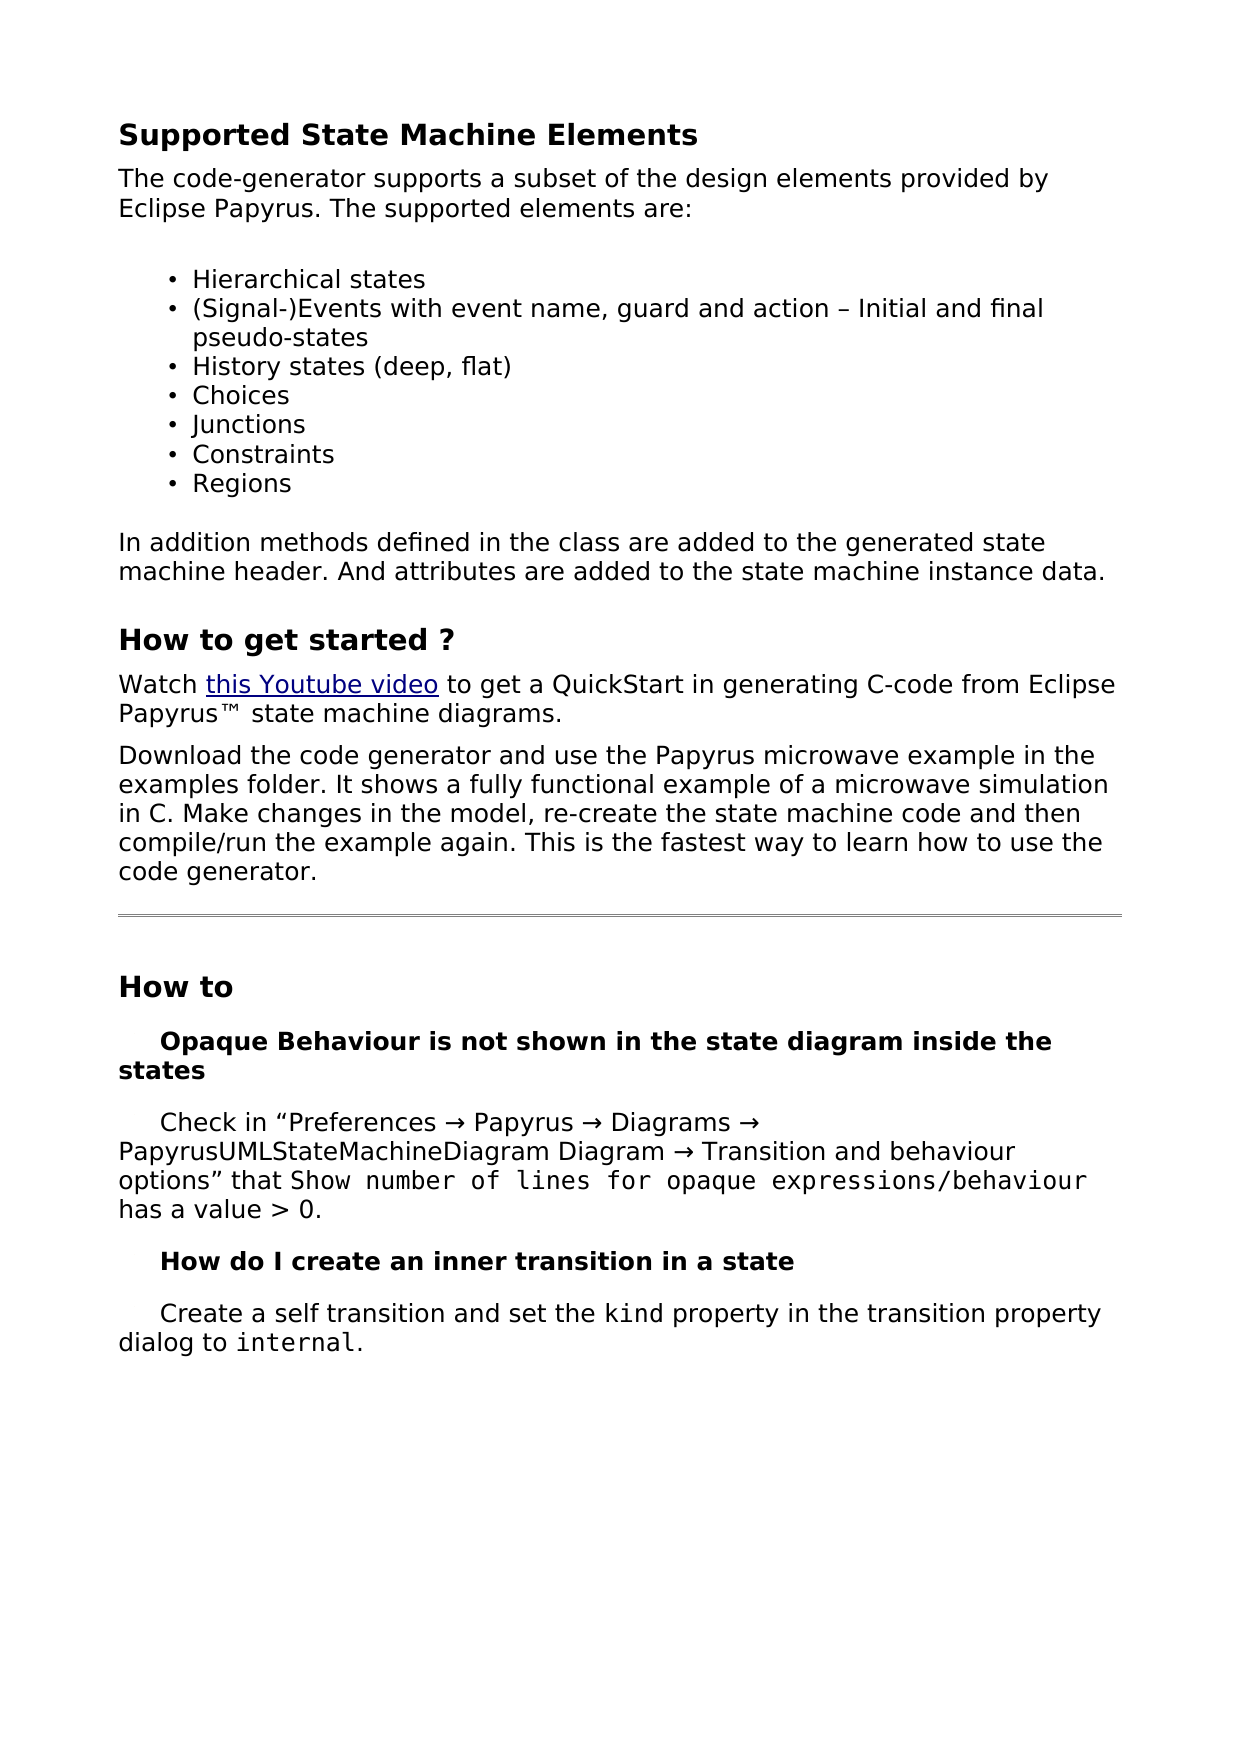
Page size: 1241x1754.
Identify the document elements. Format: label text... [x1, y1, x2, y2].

text Watch this Youtube video to get a QuickStart in generating C-code from Eclipse Papyrus™ state machine diagrams. [118, 670, 1122, 728]
subtitle Supported State Machine Elements [118, 118, 1122, 152]
list Regions [177, 469, 1122, 498]
list Choices [177, 382, 1122, 411]
text Opaque Behaviour is not shown in the state diagram inside the states [118, 1017, 1122, 1086]
list (Signal-)Events with event name, guard and action – Initial and final pseudo-states [177, 294, 1122, 352]
list Junctions [177, 411, 1122, 440]
list History states (deep, flat) [177, 352, 1122, 382]
text How do I create an inner transition in a state [118, 1237, 1122, 1277]
subtitle How to get started ? [118, 623, 1122, 657]
text In addition methods defined in the class are added to the generated state machine header. And attributes are added to the state machine instance data. [118, 528, 1122, 586]
text Download the code generator and use the Papyrus microwave example in the examples folder. It shows a fully functional example of a microwave simulation in C. Make changes in the model, re-create the state machine code and then compile/run the example again. This is the fastest way to learn how to use the code generator. [118, 741, 1122, 887]
list Constraints [177, 440, 1122, 469]
subtitle How to [118, 971, 1122, 1004]
list Hierarchical states [177, 265, 1122, 294]
text Create a self transition and set the kind property in the transition property dialog to internal. [118, 1289, 1122, 1358]
text Check in “Preferences → Papyrus → Diagrams → PapyrusUMLStateMachineDiagram Diagram → Transition and behaviour options” that Show number of lines for opaque expressions/behaviour has a value > 0. [118, 1098, 1122, 1225]
text The code-generator supports a subset of the design elements provided by Eclipse Papyrus. The supported elements are: [118, 164, 1122, 223]
